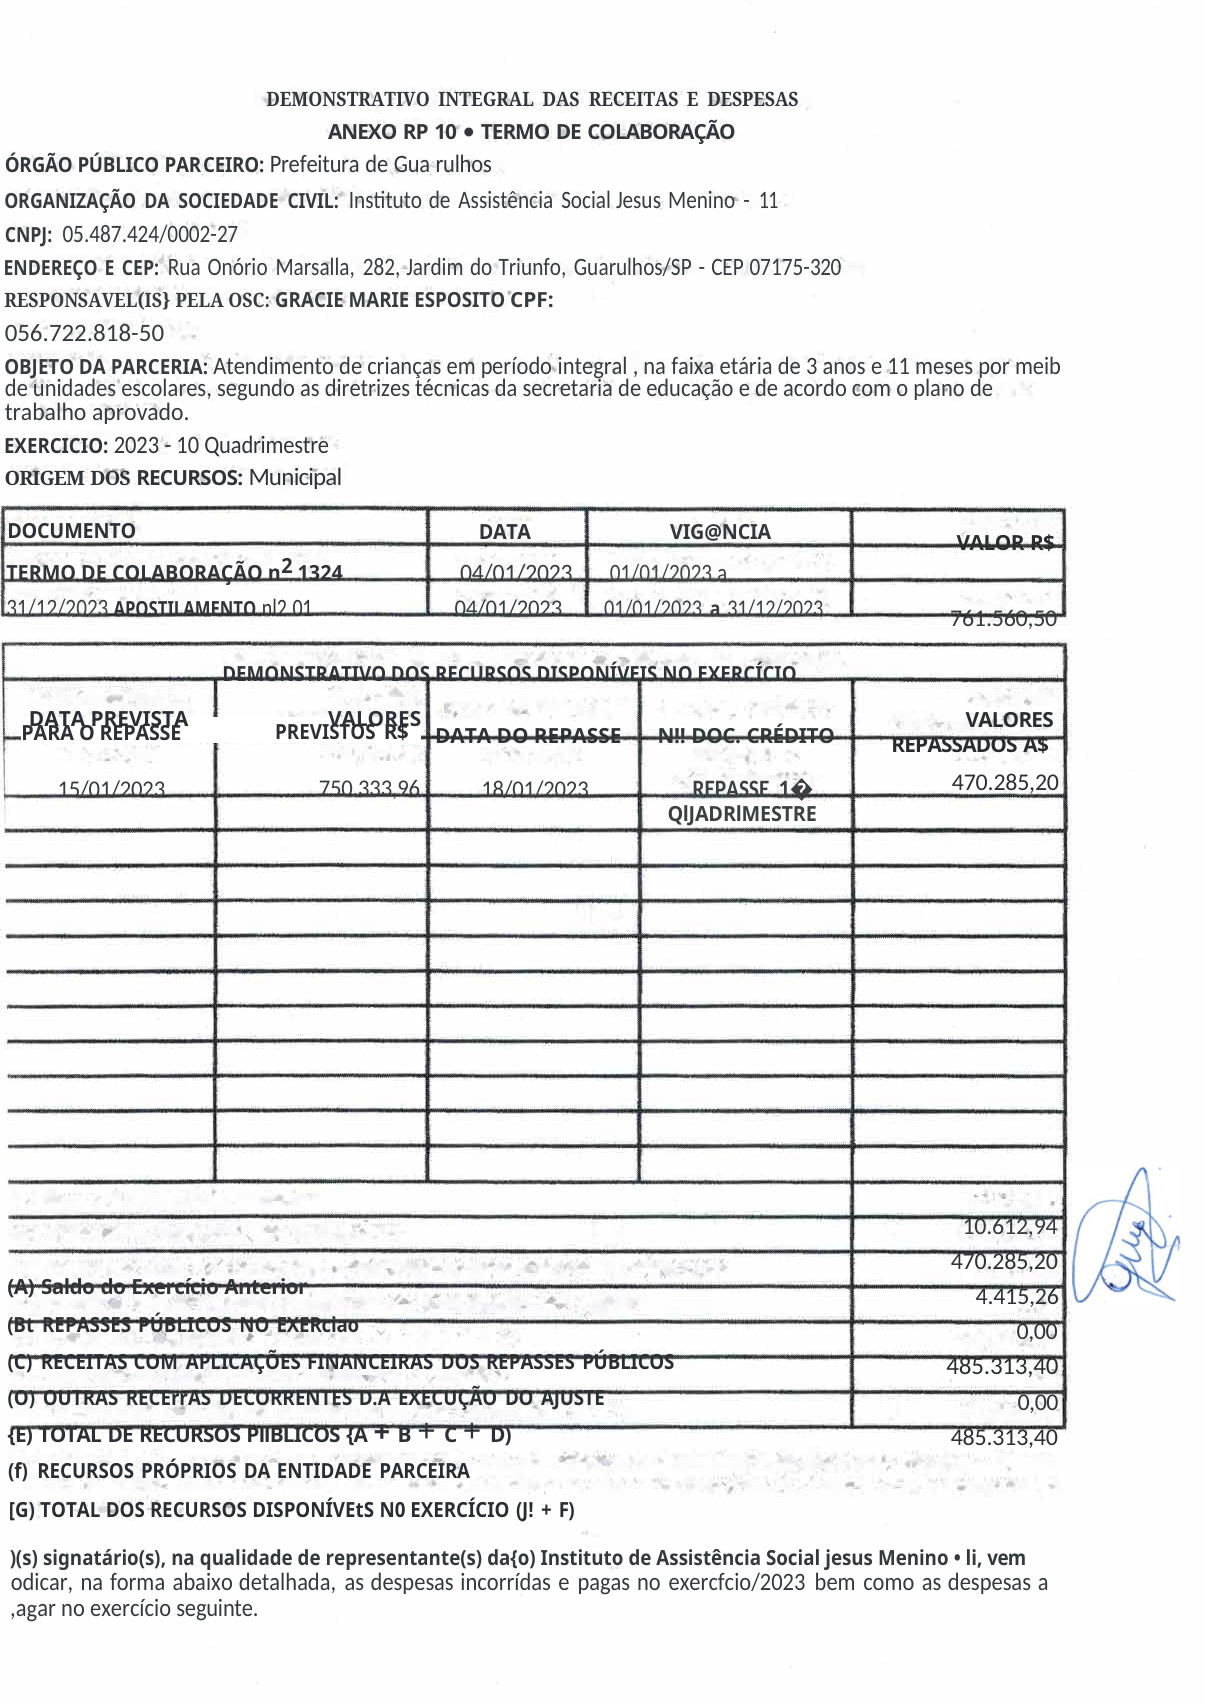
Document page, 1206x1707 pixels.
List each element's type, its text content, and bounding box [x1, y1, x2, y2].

text PARA O REPASSE PREVISTOS R$ [21, 717, 421, 743]
